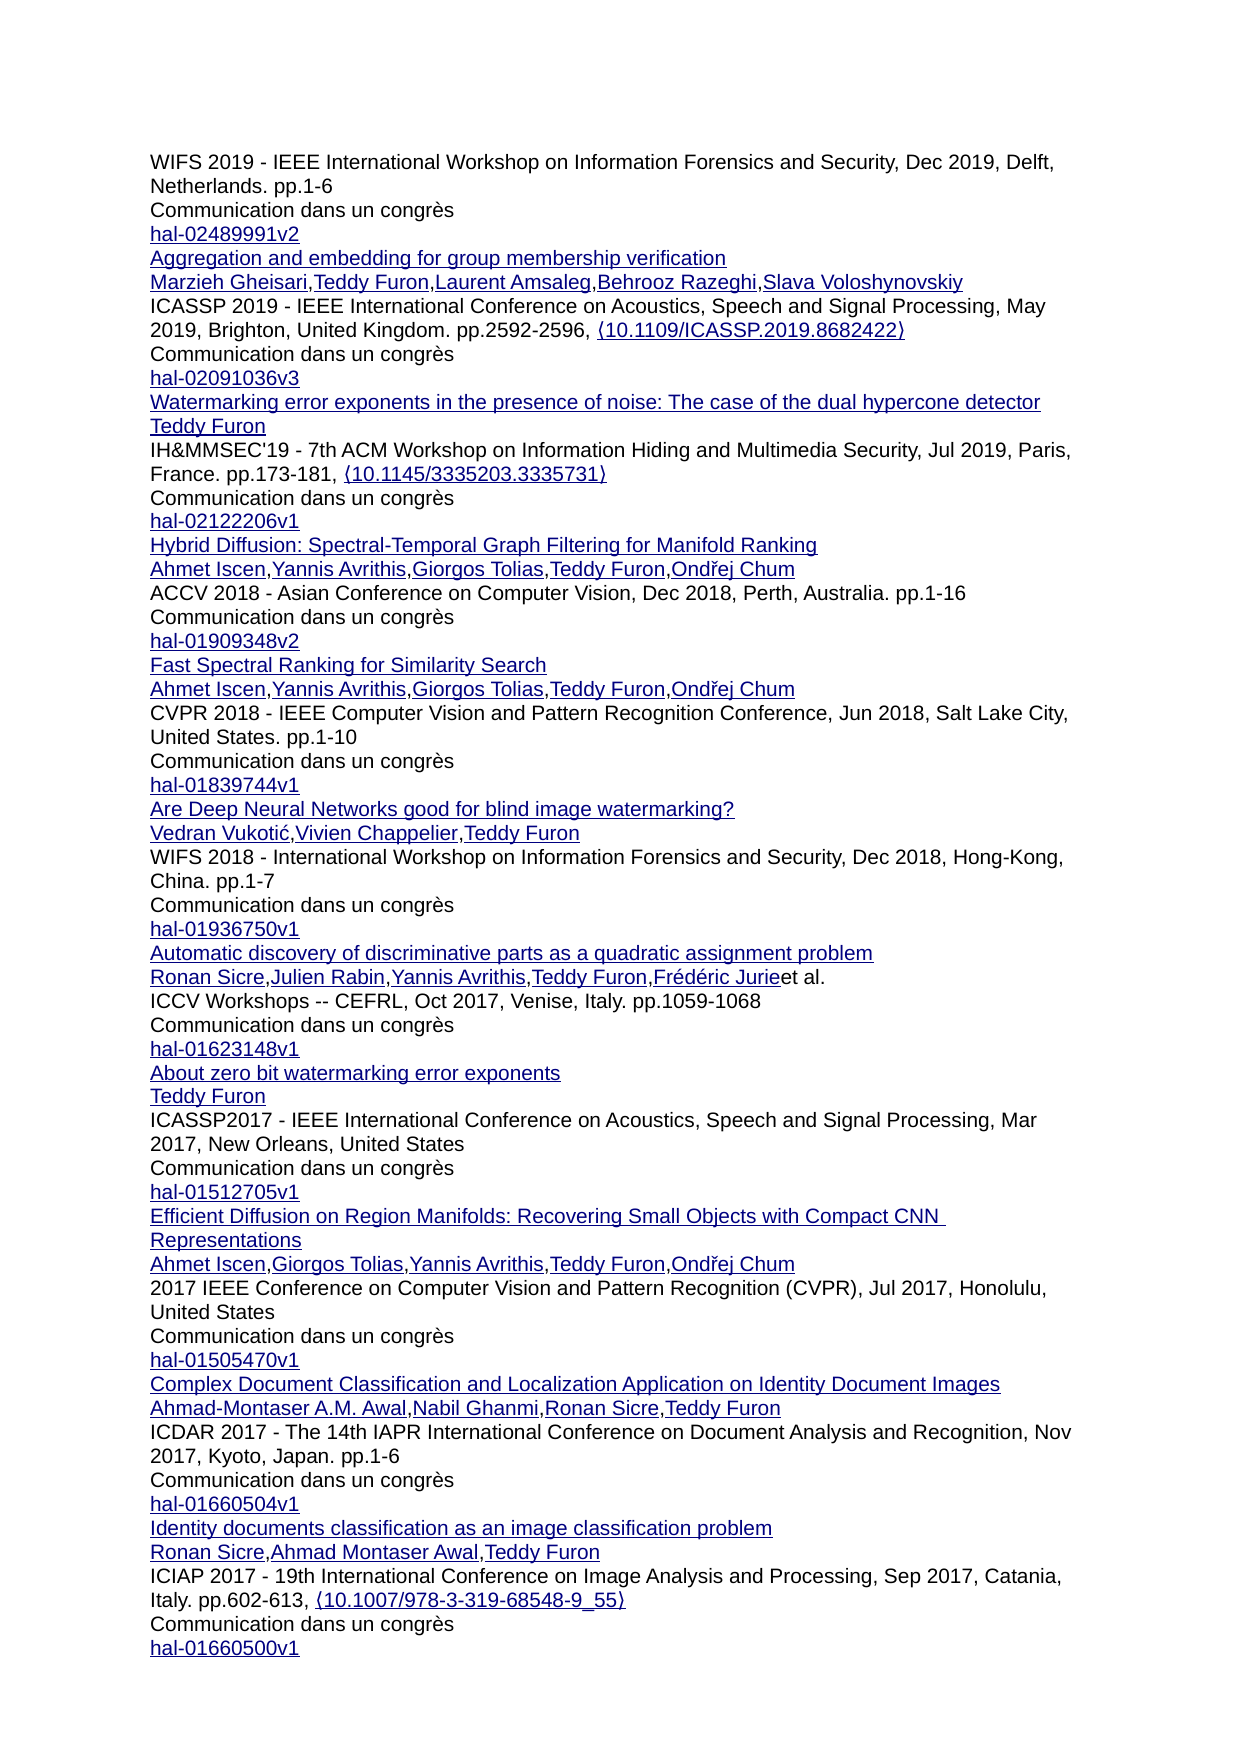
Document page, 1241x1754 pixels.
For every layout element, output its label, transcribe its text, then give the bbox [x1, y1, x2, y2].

table_cell WIFS 2019 - IEEE International Workshop on Information Forensics and Security, Dec 2019, Delft, Netherlands. pp.1-6 Communication dans un congrès hal-02489991v2 [150, 150, 1090, 246]
table_cell Aggregation and embedding for group membership verification Marzieh Gheisari,Teddy Furon,Laurent Amsaleg,Behrooz Razeghi,Slava Voloshynovskiy ICASSP 2019 - IEEE International Conference on Acoustics, Speech and Signal Processing, May 2019, Brighton, United Kingdom. pp.2592-2596, ⟨10.1109/ICASSP.2019.8682422⟩ Communication dans un congrès hal-02091036v3 [150, 246, 1090, 389]
table_cell Fast Spectral Ranking for Similarity Search Ahmet Iscen,Yannis Avrithis,Giorgos Tolias,Teddy Furon,Ondřej Chum CVPR 2018 - IEEE Computer Vision and Pattern Recognition Conference, Jun 2018, Salt Lake City, United States. pp.1-10 Communication dans un congrès hal-01839744v1 [150, 653, 1090, 797]
table_cell About zero bit watermarking error exponents Teddy Furon ICASSP2017 - IEEE International Conference on Acoustics, Speech and Signal Processing, Mar 2017, New Orleans, United States Communication dans un congrès hal-01512705v1 [150, 1060, 1090, 1204]
table_cell Identity documents classification as an image classification problem Ronan Sicre,Ahmad Montaser Awal,Teddy Furon ICIAP 2017 - 19th International Conference on Image Analysis and Processing, Sep 2017, Catania, Italy. pp.602-613, ⟨10.1007/978-3-319-68548-9_55⟩ Communication dans un congrès hal-01660500v1 [150, 1516, 1090, 1659]
table_cell Efficient Diffusion on Region Manifolds: Recovering Small Objects with Compact CNN Representations Ahmet Iscen,Giorgos Tolias,Yannis Avrithis,Teddy Furon,Ondřej Chum 2017 IEEE Conference on Computer Vision and Pattern Recognition (CVPR), Jul 2017, Honolulu, United States Communication dans un congrès hal-01505470v1 [150, 1204, 1090, 1372]
table_cell Hybrid Diffusion: Spectral-Temporal Graph Filtering for Manifold Ranking Ahmet Iscen,Yannis Avrithis,Giorgos Tolias,Teddy Furon,Ondřej Chum ACCV 2018 - Asian Conference on Computer Vision, Dec 2018, Perth, Australia. pp.1-16 Communication dans un congrès hal-01909348v2 [150, 533, 1090, 653]
table_cell Automatic discovery of discriminative parts as a quadratic assignment problem Ronan Sicre,Julien Rabin,Yannis Avrithis,Teddy Furon,Frédéric Jurieet al. ICCV Workshops -- CEFRL, Oct 2017, Venise, Italy. pp.1059-1068 Communication dans un congrès hal-01623148v1 [150, 941, 1090, 1060]
table_cell Complex Document Classification and Localization Application on Identity Document Images Ahmad-Montaser A.M. Awal,Nabil Ghanmi,Ronan Sicre,Teddy Furon ICDAR 2017 - The 14th IAPR International Conference on Document Analysis and Recognition, Nov 2017, Kyoto, Japan. pp.1-6 Communication dans un congrès hal-01660504v1 [150, 1372, 1090, 1516]
table_cell Are Deep Neural Networks good for blind image watermarking? Vedran Vukotić,Vivien Chappelier,Teddy Furon WIFS 2018 - International Workshop on Information Forensics and Security, Dec 2018, Hong-Kong, China. pp.1-7 Communication dans un congrès hal-01936750v1 [150, 797, 1090, 941]
table_cell Watermarking error exponents in the presence of noise: The case of the dual hypercone detector Teddy Furon IH&MMSEC'19 - 7th ACM Workshop on Information Hiding and Multimedia Security, Jul 2019, Paris, France. pp.173-181, ⟨10.1145/3335203.3335731⟩ Communication dans un congrès hal-02122206v1 [150, 390, 1090, 533]
